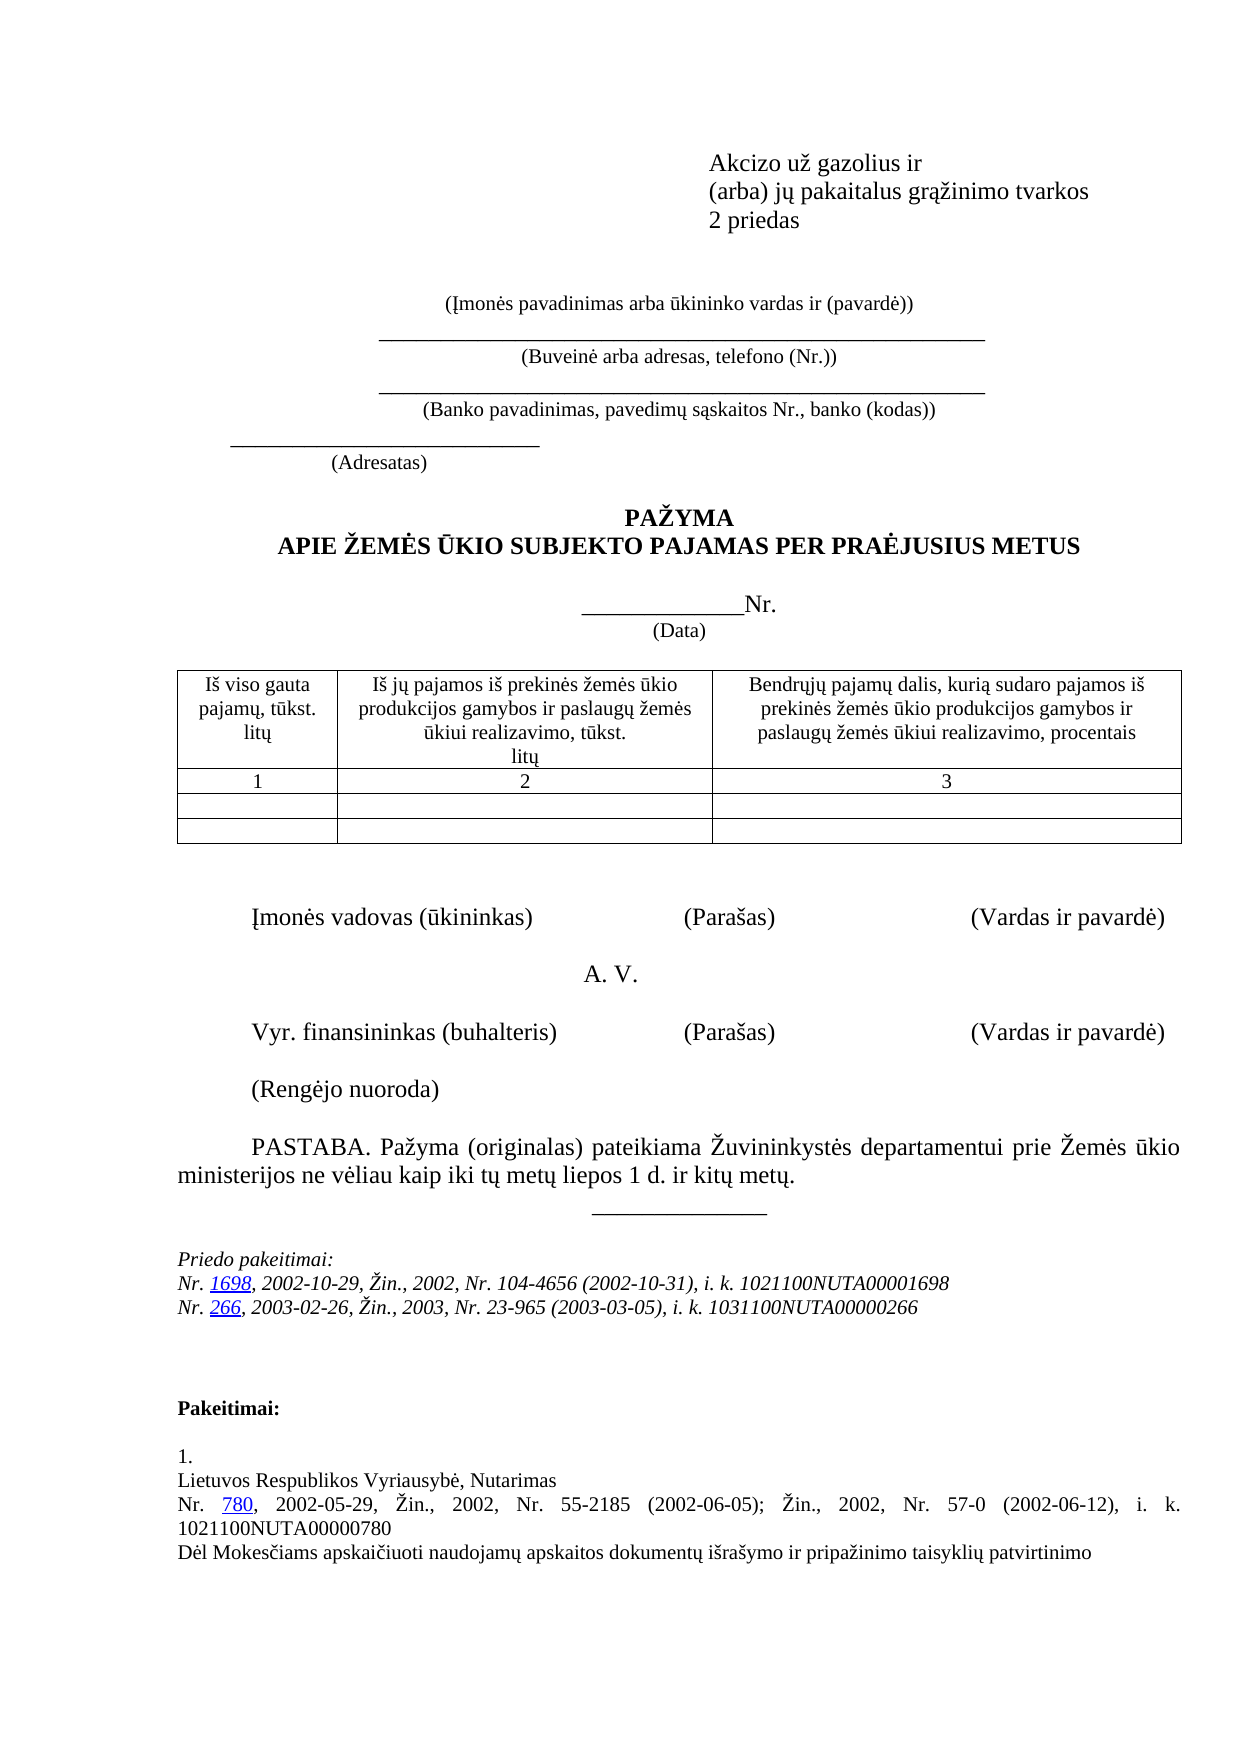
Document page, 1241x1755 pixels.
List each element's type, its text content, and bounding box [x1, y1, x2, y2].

text ______________ [177, 1189, 1181, 1218]
text (Buveinė arba adresas, telefono (Nr.)) [177, 344, 1181, 368]
text (Banko pavadinimas, pavedimų sąskaitos Nr., banko (kodas)) [177, 397, 1181, 421]
text 2 priedas [177, 205, 1181, 234]
text APIE ŽEMĖS ŪKIO SUBJEKTO PAJAMAS PER PRAĖJUSIUS METUS [177, 531, 1181, 560]
text Lietuvos Respublikos Vyriausybė, Nutarimas [177, 1468, 1181, 1492]
text PAŽYMA [177, 503, 1181, 531]
table_cell [338, 819, 712, 843]
table_cell [713, 794, 1181, 818]
text Nr. 780, 2002-05-29, Žin., 2002, Nr. 55-2185 (2002-06-05); Žin., 2002, Nr. 57-0 (2002-06-12), i. k. 1021100NUTA00000780 [177, 1492, 1181, 1540]
table_cell [178, 794, 337, 818]
text Priedo pakeitimai: [177, 1247, 1181, 1271]
text A. V. [177, 959, 1181, 988]
text Pakeitimai: [177, 1396, 1181, 1420]
text (arba) jų pakaitalus grąžinimo tvarkos [177, 176, 1181, 205]
text PASTABA. Pažyma (originalas) pateikiama Žuvininkystės departamentui prie Žemės ūkio ministerijos ne vėliau kaip iki tų metų liepos 1 d. ir kitų metų. [177, 1132, 1181, 1189]
text Dėl Mokesčiams apskaičiuoti naudojamų apskaitos dokumentų išrašymo ir pripažinimo taisyklių patvirtinimo [177, 1540, 1181, 1564]
text Nr. 266, 2003-02-26, Žin., 2003, Nr. 23-965 (2003-03-05), i. k. 1031100NUTA00000266 [177, 1295, 1181, 1319]
text Vyr. finansininkas (buhalteris) (Parašas) (Vardas ir pavardė) [177, 1017, 1181, 1045]
text Akcizo už gazolius ir [709, 148, 1181, 176]
table_header Bendrųjų pajamų dalis, kurią sudaro pajamos iš prekinės žemės ūkio produkcijos gamybos ir paslaugų žemės ūkiui realizavimo, procentais [713, 671, 1181, 768]
table_cell [338, 794, 712, 818]
table_header Iš viso gauta pajamų, tūkst. litų [178, 671, 337, 768]
table_cell 2 [338, 769, 712, 793]
text Nr. 1698, 2002-10-29, Žin., 2002, Nr. 104-4656 (2002-10-31), i. k. 1021100NUTA00001698 [177, 1271, 1181, 1295]
table_cell 3 [713, 769, 1181, 793]
text _____________Nr. [177, 589, 1181, 618]
text (Adresatas) [177, 450, 1181, 474]
text (Įmonės pavadinimas arba ūkininko vardas ir (pavardė)) [177, 291, 1181, 315]
table_cell [713, 819, 1181, 843]
table_cell [178, 819, 337, 843]
text Įmonės vadovas (ūkininkas) (Parašas) (Vardas ir pavardė) [177, 902, 1181, 930]
text 1. [177, 1444, 1181, 1468]
table_cell 1 [178, 769, 337, 793]
table_header Iš jų pajamos iš prekinės žemės ūkio produkcijos gamybos ir paslaugų žemės ūkiui realizavimo, tūkst. litų [338, 671, 712, 768]
text (Data) [177, 618, 1181, 642]
text (Rengėjo nuoroda) [177, 1074, 1181, 1103]
